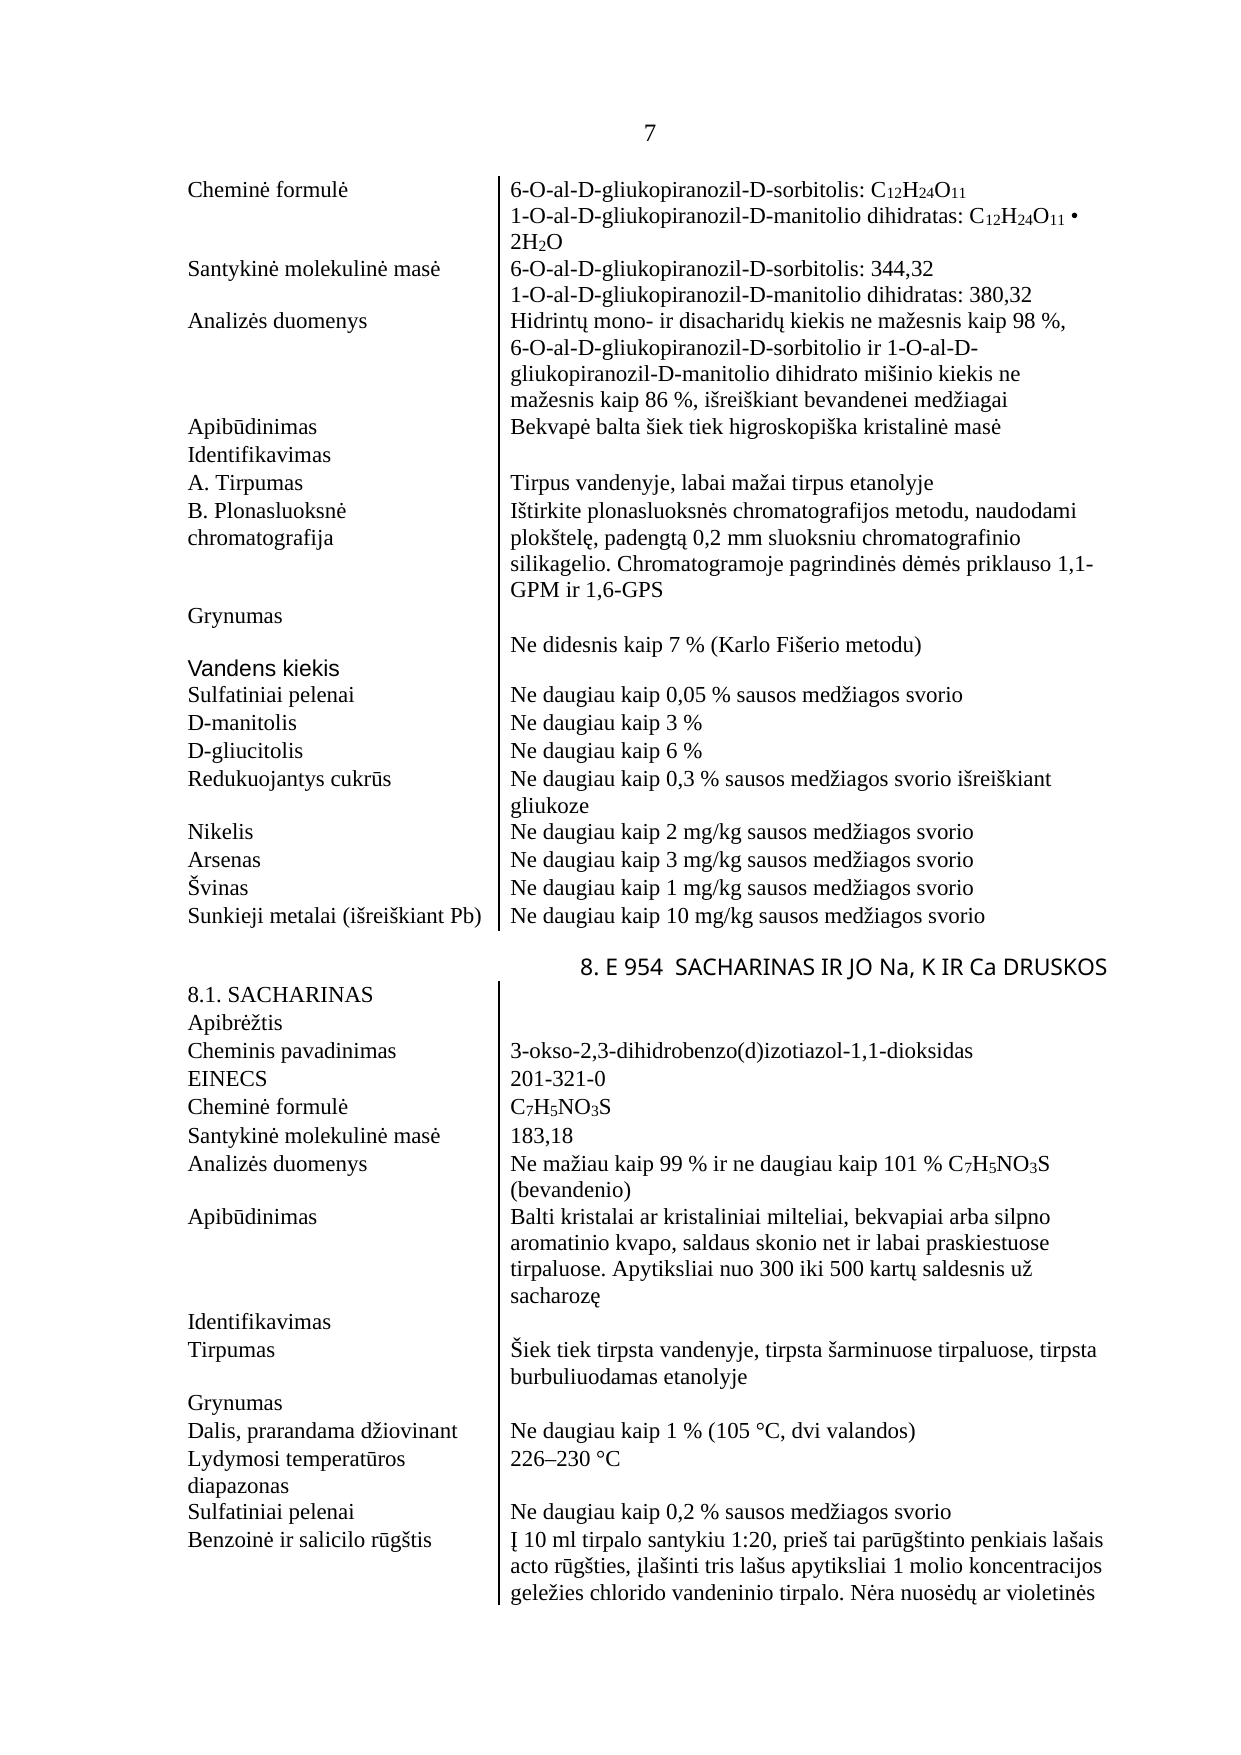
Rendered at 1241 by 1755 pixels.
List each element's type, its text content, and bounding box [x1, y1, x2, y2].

table_cell Šiek tiek tirpsta vandenyje, tirpsta šarminuose tirpaluose, tirpsta burbuliuodamas etanolyje [500, 1336, 1119, 1389]
table_cell Sulfatiniai pelenai [176, 1498, 498, 1526]
table_cell Ištirkite plonasluoksnės chromatografijos metodu, naudodami plokštelę, padengtą 0,2 mm sluoksniu chromatografinio silikagelio. Chromatogramoje pagrindinės dėmės priklauso 1,1-GPM ir 1,6-GPS [500, 497, 1119, 603]
table_cell [1119, 497, 1126, 603]
table_cell Benzoinė ir salicilo rūgštis [176, 1526, 498, 1605]
table_cell [500, 1009, 1119, 1037]
table_cell [1119, 1445, 1126, 1498]
table_cell Ne daugiau kaip 0,2 % sausos medžiagos svorio [500, 1498, 1119, 1526]
table_cell Identifikavimas [176, 1308, 498, 1336]
table_cell [500, 603, 1119, 631]
table_cell Cheminė formulė [176, 176, 498, 255]
table_cell [1119, 1009, 1126, 1037]
table_cell [1119, 441, 1126, 469]
table_cell [500, 981, 1119, 1009]
table_cell [1119, 738, 1126, 766]
table_cell [1119, 1150, 1126, 1203]
table_cell Hidrintų mono- ir disacharidų kiekis ne mažesnis kaip 98 %, 6-O-al-D-gliukopiranozil-D-sorbitolio ir 1-O-al-D-gliukopiranozil-D-manitolio dihidrato mišinio kiekis ne mažesnis kaip 86 %, išreiškiant bevandenei medžiagai [500, 308, 1119, 413]
table_cell Nikelis [176, 818, 498, 846]
table_cell Cheminis pavadinimas [176, 1037, 498, 1065]
table_cell Apibūdinimas [176, 413, 498, 441]
table_cell [1119, 176, 1126, 255]
table_cell [1119, 875, 1126, 903]
table_cell [1119, 255, 1126, 307]
table_cell [1119, 931, 1126, 981]
table_cell Ne daugiau kaip 0,3 % sausos medžiagos svorio išreiškiant gliukoze [500, 766, 1119, 818]
table_cell Ne daugiau kaip 3 % [500, 709, 1119, 737]
table_cell 8. E 954 SACHARINAS IR JO Na, K IR Ca DRUSKOS [176, 931, 1119, 981]
table_cell Tirpumas [176, 1336, 498, 1389]
table_cell Balti kristalai ar kristaliniai milteliai, bekvapiai arba silpno aromatinio kvapo, saldaus skonio net ir labai praskiestuose tirpaluose. Apytiksliai nuo 300 iki 500 kartų saldesnis už sacharozę [500, 1203, 1119, 1308]
table_cell [1119, 1417, 1126, 1445]
table_cell [1119, 1336, 1126, 1389]
table_cell [1119, 469, 1126, 497]
table_cell Tirpus vandenyje, labai mažai tirpus etanolyje [500, 469, 1119, 497]
table_cell [1119, 1122, 1126, 1150]
table_cell Ne daugiau kaip 6 % [500, 738, 1119, 766]
table_cell [500, 1308, 1119, 1336]
table_cell Santykinė molekulinė masė [176, 1122, 498, 1150]
table_cell [1119, 846, 1126, 874]
table_cell Apibrėžtis [176, 1009, 498, 1037]
table_cell [1119, 1308, 1126, 1336]
table_cell 201-321-0 [500, 1065, 1119, 1093]
table_cell Vandens kiekis [176, 631, 498, 681]
table_cell D-gliucitolis [176, 738, 498, 766]
table_cell [1119, 413, 1126, 441]
table_cell Arsenas [176, 846, 498, 874]
table_cell [1119, 818, 1126, 846]
table_cell [1119, 1526, 1126, 1605]
table_cell [1119, 603, 1126, 631]
table_cell 183,18 [500, 1122, 1119, 1150]
table_cell [1119, 981, 1126, 1009]
table_cell Ne didesnis kaip 7 % (Karlo Fišerio metodu) [500, 631, 1119, 681]
table_cell Ne daugiau kaip 3 mg/kg sausos medžiagos svorio [500, 846, 1119, 874]
table_cell [1119, 1389, 1126, 1417]
table_cell 226–230 °C [500, 1445, 1119, 1498]
table_cell Santykinė molekulinė masė [176, 255, 498, 307]
table_cell [1119, 1037, 1126, 1065]
table_cell Ne daugiau kaip 0,05 % sausos medžiagos svorio [500, 681, 1119, 709]
table_cell [1119, 308, 1126, 413]
table_cell 3-okso-2,3-dihidrobenzo(d)izotiazol-1,1-dioksidas [500, 1037, 1119, 1065]
table_cell Cheminė formulė [176, 1093, 498, 1122]
table_cell [500, 441, 1119, 469]
table_cell Lydymosi temperatūros diapazonas [176, 1445, 498, 1498]
table_cell Apibūdinimas [176, 1203, 498, 1308]
table_cell Analizės duomenys [176, 308, 498, 413]
table_cell Grynumas [176, 1389, 498, 1417]
table_cell Redukuojantys cukrūs [176, 766, 498, 818]
table_cell [1119, 681, 1126, 709]
table_cell Ne daugiau kaip 1 mg/kg sausos medžiagos svorio [500, 875, 1119, 903]
table_cell A. Tirpumas [176, 469, 498, 497]
table_cell Ne daugiau kaip 1 % (105 °C, dvi valandos) [500, 1417, 1119, 1445]
table_cell 8.1. Sacharinas [176, 981, 498, 1009]
table_cell Ne daugiau kaip 10 mg/kg sausos medžiagos svorio [500, 903, 1119, 931]
table_cell Ne daugiau kaip 2 mg/kg sausos medžiagos svorio [500, 818, 1119, 846]
table_cell Sulfatiniai pelenai [176, 681, 498, 709]
table_cell B. Plonasluoksnė chromatografija [176, 497, 498, 603]
table_cell Bekvapė balta šiek tiek higroskopiška kristalinė masė [500, 413, 1119, 441]
table_cell Sunkieji metalai (išreiškiant Pb) [176, 903, 498, 931]
table_cell Dalis, prarandama džiovinant [176, 1417, 498, 1445]
table_cell C7H5NO3S [500, 1093, 1119, 1122]
table_cell [1119, 1093, 1126, 1122]
table_cell Analizės duomenys [176, 1150, 498, 1203]
table_cell D-manitolis [176, 709, 498, 737]
table_cell [1119, 1203, 1126, 1308]
table_cell [1119, 766, 1126, 818]
table_cell [500, 1389, 1119, 1417]
table_cell 6-O-al-D-gliukopiranozil-D-sorbitolis: C12H24O11 1-O-al-D-gliukopiranozil-D-manitolio dihidratas: C12H24O11 • 2H2O [500, 176, 1119, 255]
table_cell Į 10 ml tirpalo santykiu 1:20, prieš tai parūgštinto penkiais lašais acto rūgšties, įlašinti tris lašus apytiksliai 1 molio koncentracijos geležies chlorido vandeninio tirpalo. Nėra nuosėdų ar violetinės [500, 1526, 1119, 1605]
table_cell [1119, 631, 1126, 681]
table_cell [1119, 709, 1126, 737]
table_cell Identifikavimas [176, 441, 498, 469]
table_cell Švinas [176, 875, 498, 903]
table_cell [1119, 1065, 1126, 1093]
table_cell [1119, 903, 1126, 931]
table_cell EINECS [176, 1065, 498, 1093]
table_cell Grynumas [176, 603, 498, 631]
table_cell Ne mažiau kaip 99 % ir ne daugiau kaip 101 % C7H5NO3S (bevandenio) [500, 1150, 1119, 1203]
table_cell 6-O-al-D-gliukopiranozil-D-sorbitolis: 344,32 1-O-al-D-gliukopiranozil-D-manitolio dihidratas: 380,32 [500, 255, 1119, 307]
table_cell [1119, 1498, 1126, 1526]
